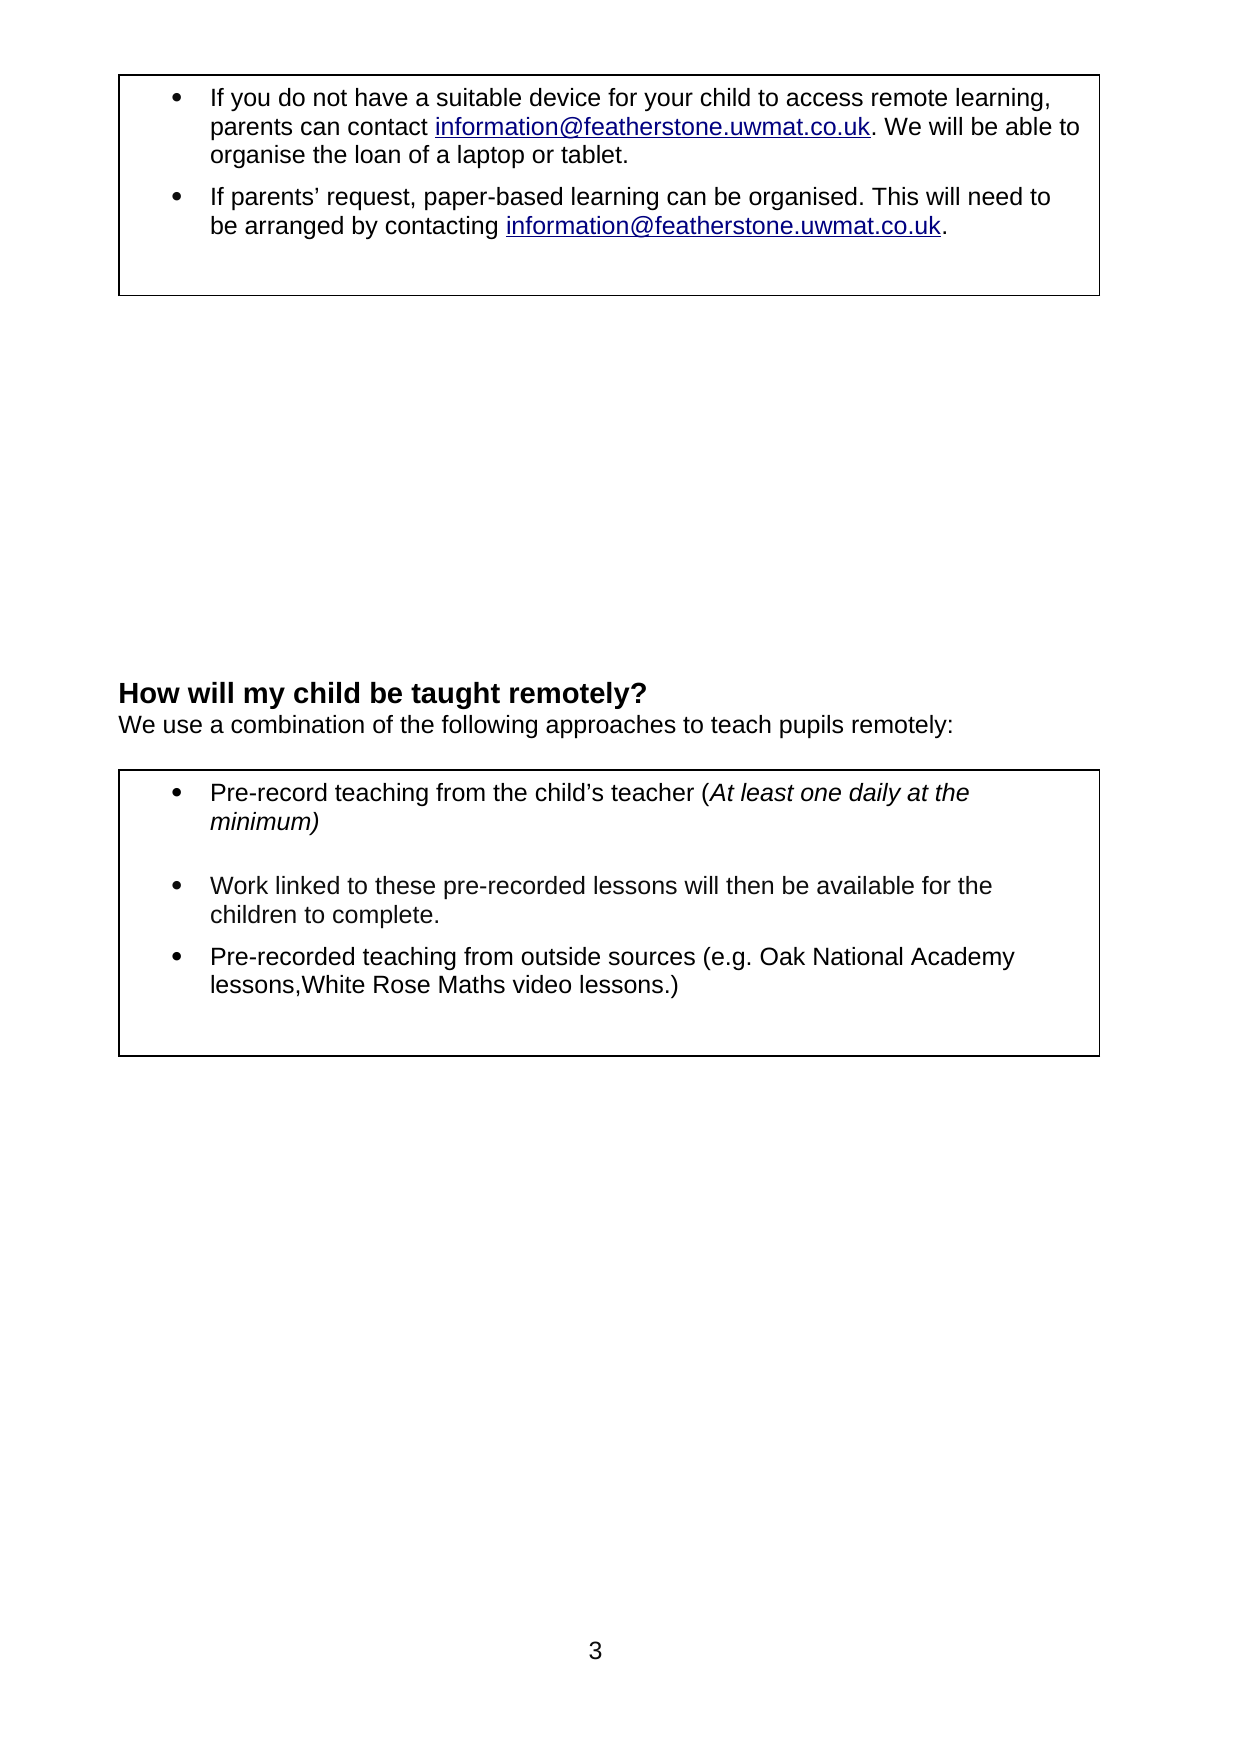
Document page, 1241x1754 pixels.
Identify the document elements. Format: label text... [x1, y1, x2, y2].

subtitle How will my child be taught remotely? [118, 676, 1107, 710]
text We use a combination of the following approaches to teach pupils remotely: [118, 710, 1107, 738]
list If you do not have a suitable device for your child to access remote learning, parents can contact information@featherstone.uwmat.co.uk. We will be able to organise the loan of a laptop or tablet. [172, 83, 1083, 169]
list Work linked to these pre-recorded lessons will then be available for the children to complete. [172, 871, 1083, 929]
list Pre-recorded teaching from outside sources (e.g. Oak National Academy lessons,White Rose Maths video lessons.) [172, 941, 1083, 999]
list If parents’ request, paper-based learning can be organised. This will need to be arranged by contacting information@featherstone.uwmat.co.uk. [172, 182, 1083, 239]
list Pre-record teaching from the child’s teacher (At least one daily at the minimum) [172, 778, 1083, 836]
